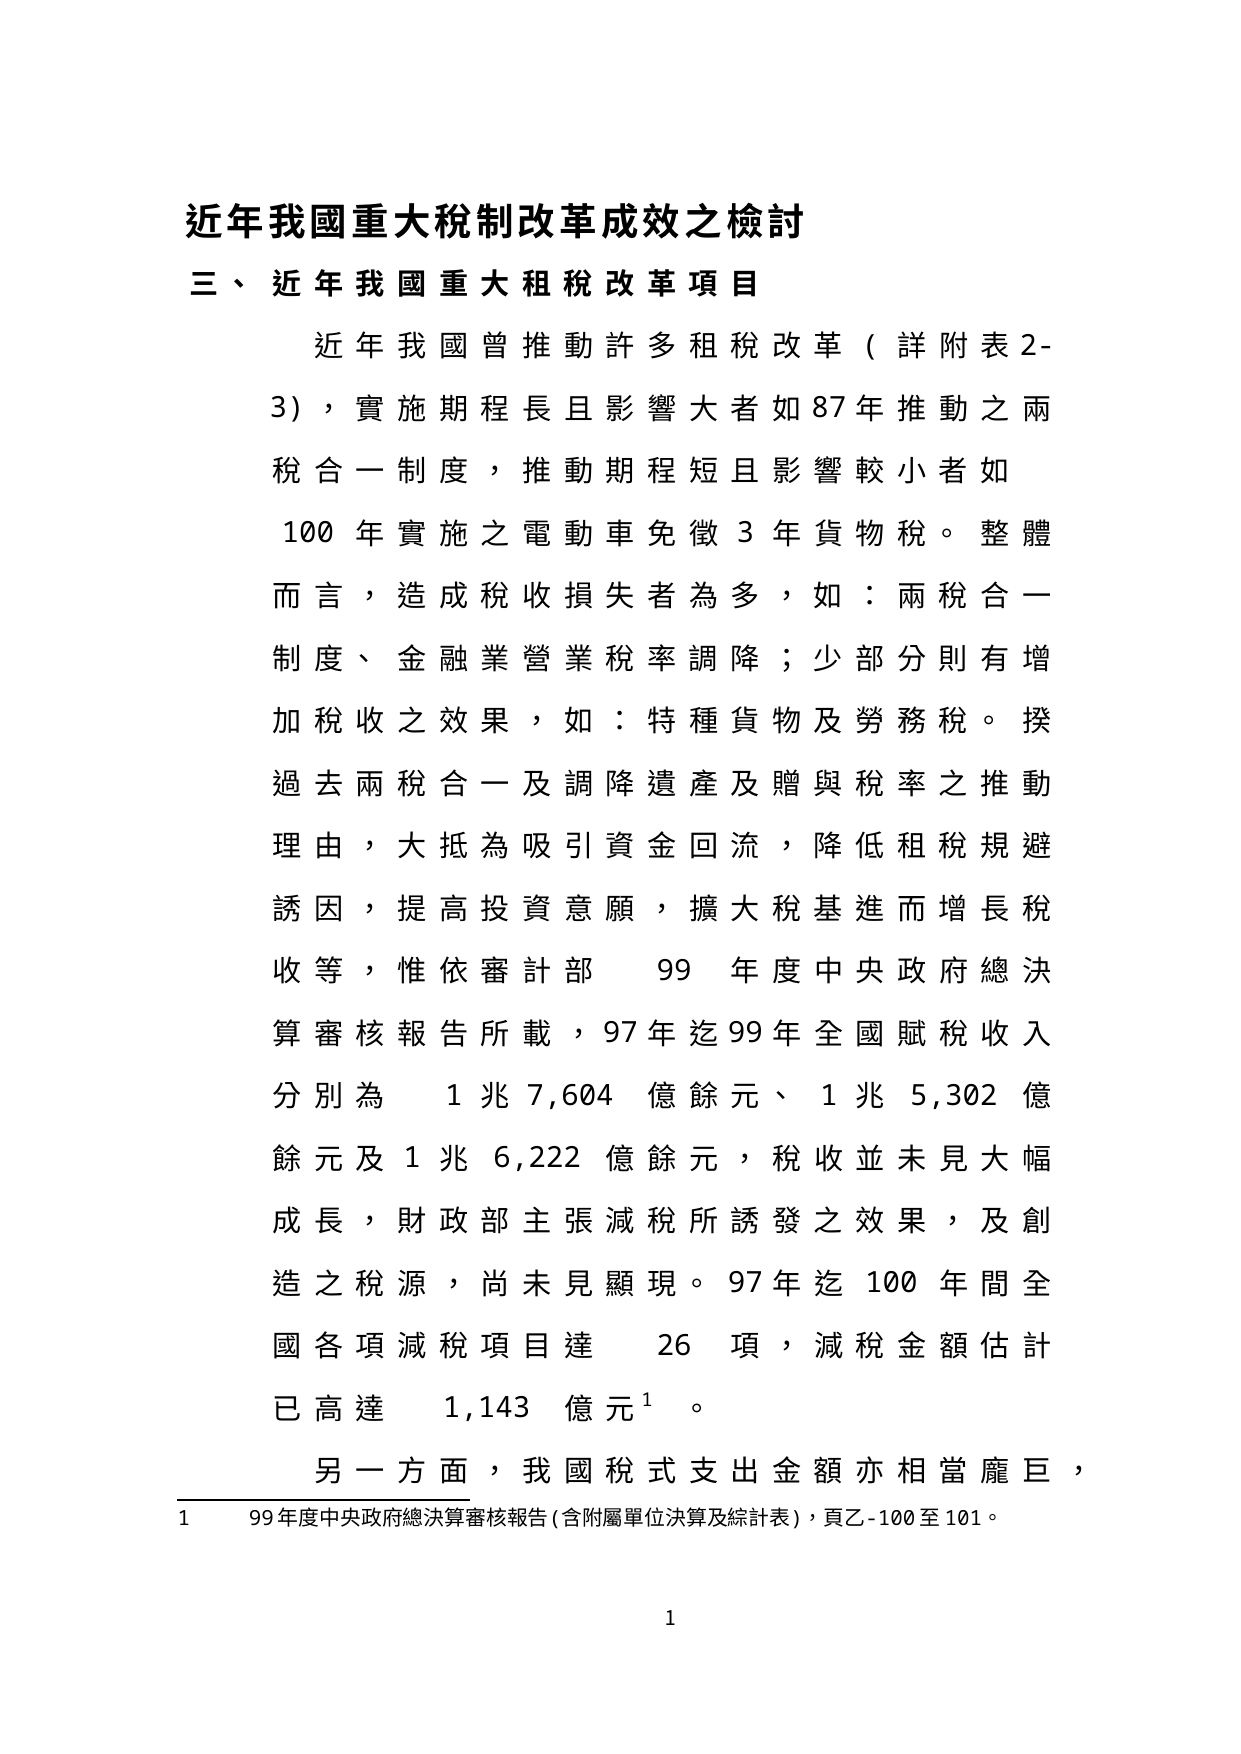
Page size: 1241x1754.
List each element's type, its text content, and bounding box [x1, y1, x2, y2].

text 三、近年我國重大租稅改革項目 [183, 240, 1058, 302]
text 近年我國曾推動許多租稅改革(詳附表2-3)，實施期程長且影響大者如87年推動之兩稅合一制度，推動期程短且影響較小者如100年實施之電動車免徵3年貨物稅。整體而言，造成稅收損失者為多，如：兩稅合一制度、金融業營業稅率調降；少部分則有增加稅收之效果，如：特種貨物及勞務稅。揆過去兩稅合一及調降遺產及贈與稅率之推動理由，大抵為吸引資金回流，降低租稅規避誘因，提高投資意願，擴大稅基進而增長稅收等，惟依審計部 99 年度中央政府總決算審核報告所載，97年迄99年全國賦稅收入分別為 1兆7,604 億餘元、1兆5,302億餘元及1兆6,222億餘元，稅收並未見大幅成長，財政部主張減稅所誘發之效果，及創造之稅源，尚未見顯現。97年迄100年間全國各項減稅項目達 26 項，減稅金額估計已高達 1,143 億元。 [242, 302, 1058, 1427]
text 另一方面，我國稅式支出金額亦相當龐巨，105年度中央政府總預算案指出，截至104年6月底止，綜合所得稅及營利事業所得稅稅式支出項目共107項，經統計近5年(101-105年)之稅收影響數，分別為2,036億元、1,824億元、1,926億元、1,999億元及2,043億元(詳附表2-4)，可知我國透過稅法或其他法令針對特定個人、團體或事項給予之租稅減免，平均每年約2千億元，造成嚴重稅基之侵蝕與稅收之損失。 [242, 1427, 1058, 1490]
text 99年度中央政府總決算審核報告(含附屬單位決算及綜計表)，頁乙-100至101。 [177, 1500, 1063, 1532]
text 近年我國重大稅制改革成效之檢討 [183, 177, 1058, 240]
